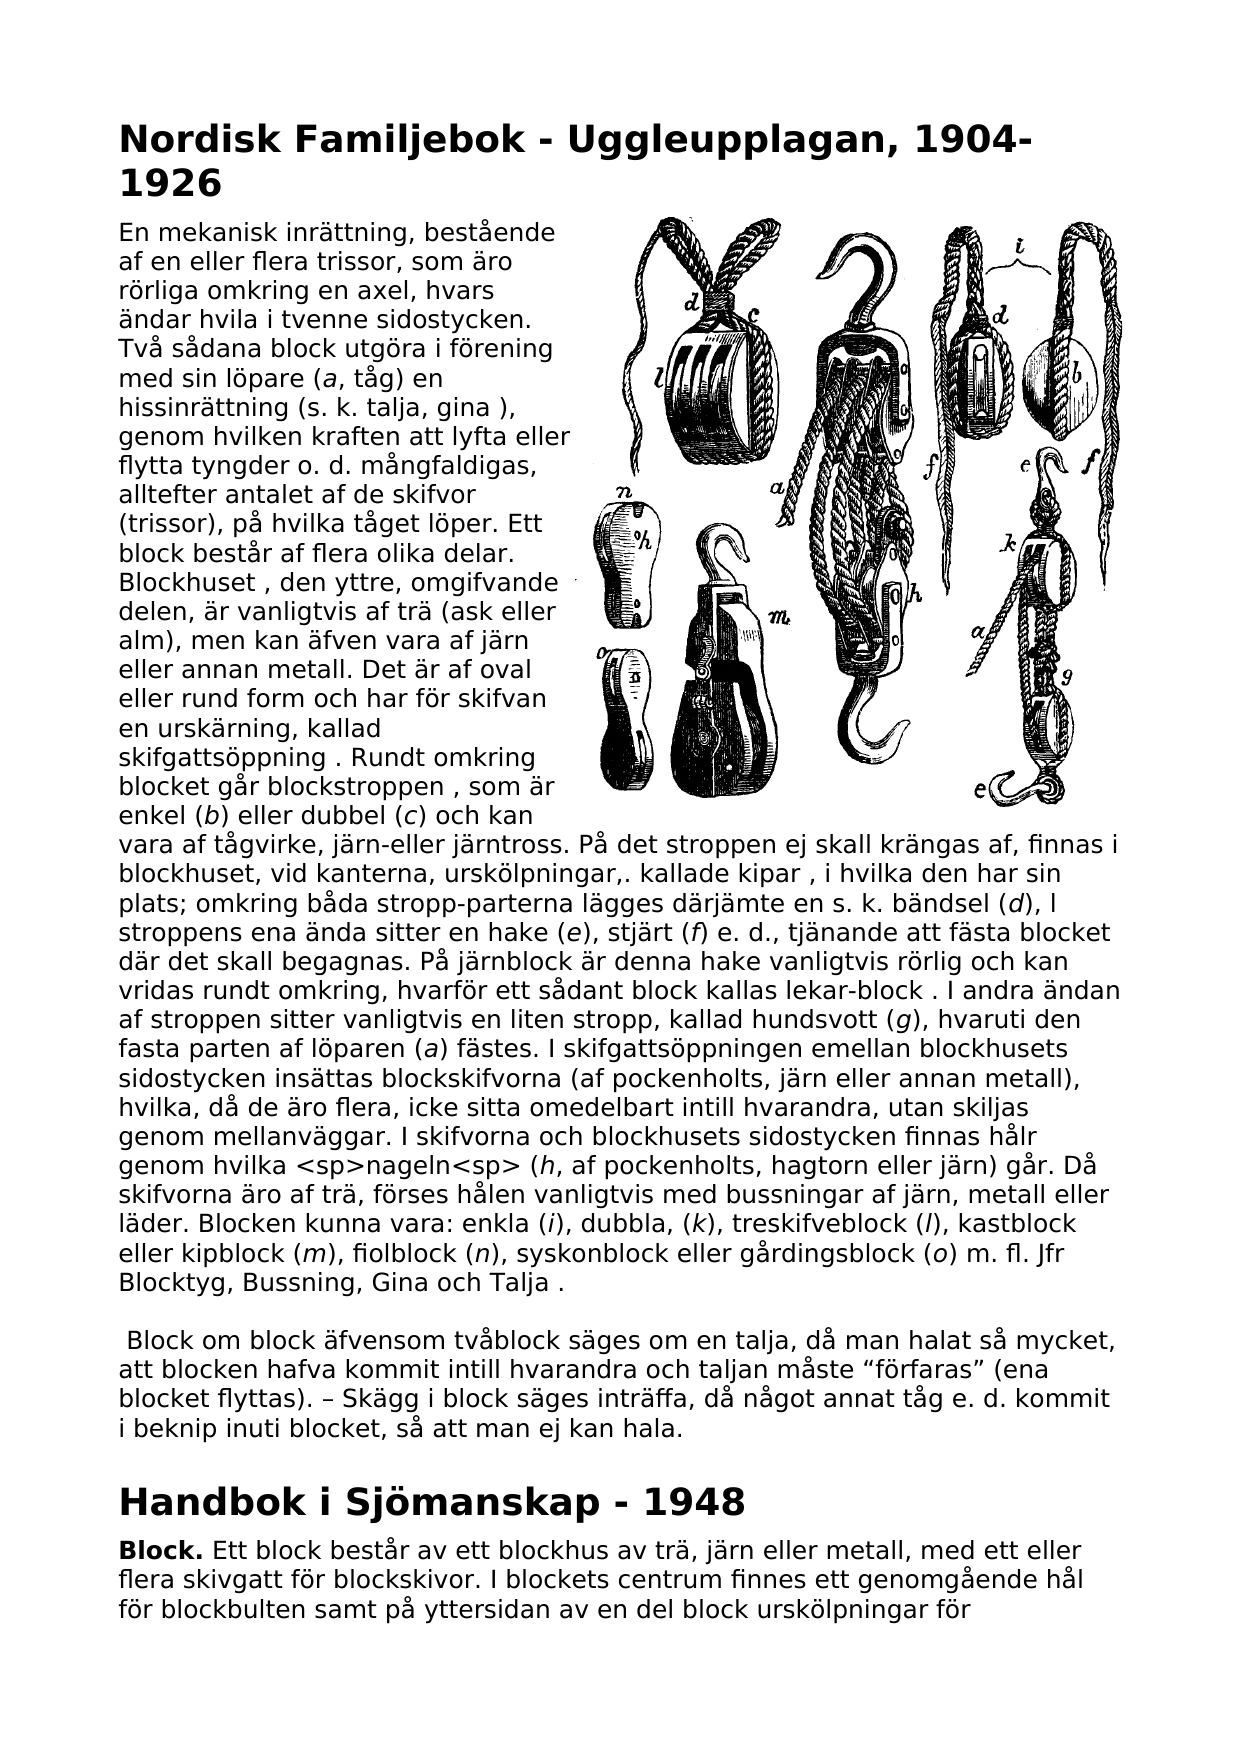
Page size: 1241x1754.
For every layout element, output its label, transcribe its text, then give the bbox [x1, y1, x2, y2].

text En mekanisk inrättning, bestående af en eller flera trissor, som äro rörliga omkring en axel, hvars ändar hvila i tvenne sidostycken. Två sådana block utgöra i förening med sin löpare (a, tåg) en hissinrättning (s. k. talja, gina ), genom hvilken kraften att lyfta eller flytta tyngder o. d. mångfaldigas, alltefter antalet af de skifvor (trissor), på hvilka tåget löper. Ett block består af flera olika delar. Blockhuset , den yttre, omgifvande delen, är vanligtvis af trä (ask eller alm), men kan äfven vara af järn eller annan metall. Det är af oval eller rund form och har för skifvan en urskärning, kallad skifgattsöppning . Rundt omkring blocket går blockstroppen , som är enkel (b) eller dubbel (c) och kan vara af tågvirke, järn-eller järntross. På det stroppen ej skall krängas af, finnas i blockhuset, vid kanterna, urskölpningar,. kallade kipar , i hvilka den har sin plats; omkring båda stropp-parterna lägges därjämte en s. k. bändsel (d), l stroppens ena ända sitter en hake (e), stjärt (f) e. d., tjänande att fästa blocket där det skall begagnas. På järnblock är denna hake vanligtvis rörlig och kan vridas rundt omkring, hvarför ett sådant block kallas lekar-block . I andra ändan af stroppen sitter vanligtvis en liten stropp, kallad hundsvott (g), hvaruti den fasta parten af löparen (a) fästes. I skifgattsöppningen emellan blockhusets sidostycken insättas blockskifvorna (af pockenholts, järn eller annan metall), hvilka, då de äro flera, icke sitta omedelbart intill hvarandra, utan skiljas genom mellanväggar. I skifvorna och blockhusets sidostycken finnas hålr genom hvilka <sp>nageln<sp> (h, af pockenholts, hagtorn eller järn) går. Då skifvorna äro af trä, förses hålen vanligtvis med bussningar af järn, metall eller läder. Blocken kunna vara: enkla (i), dubbla, (k), treskifveblock (l), kastblock eller kipblock (m), fiolblock (n), syskonblock eller gårdingsblock (o) m. fl. Jfr Blocktyg, Bussning, Gina och Talja . Block om block äfvensom tvåblock säges om en talja, då man halat så mycket, att blocken hafva kommit intill hvarandra och taljan måste “förfaras” (ena blocket flyttas). – Skägg i block säges inträffa, då något annat tåg e. d. kommit i beknip inuti blocket, så att man ej kan hala. [118, 218, 1122, 1443]
subtitle Handbok i Sjömanskap - 1948 [118, 1480, 1122, 1524]
subtitle Nordisk Familjebok - Uggleupplagan, 1904-1926 [118, 118, 1122, 205]
text Block. Ett block består av ett blockhus av trä, järn eller metall, med ett eller flera skivgatt för blockskivor. I blockets centrum finnes ett genomgående hål för blockbulten samt på yttersidan av en del block urskölpningar för [118, 1537, 1122, 1624]
picture [575, 217, 1123, 807]
